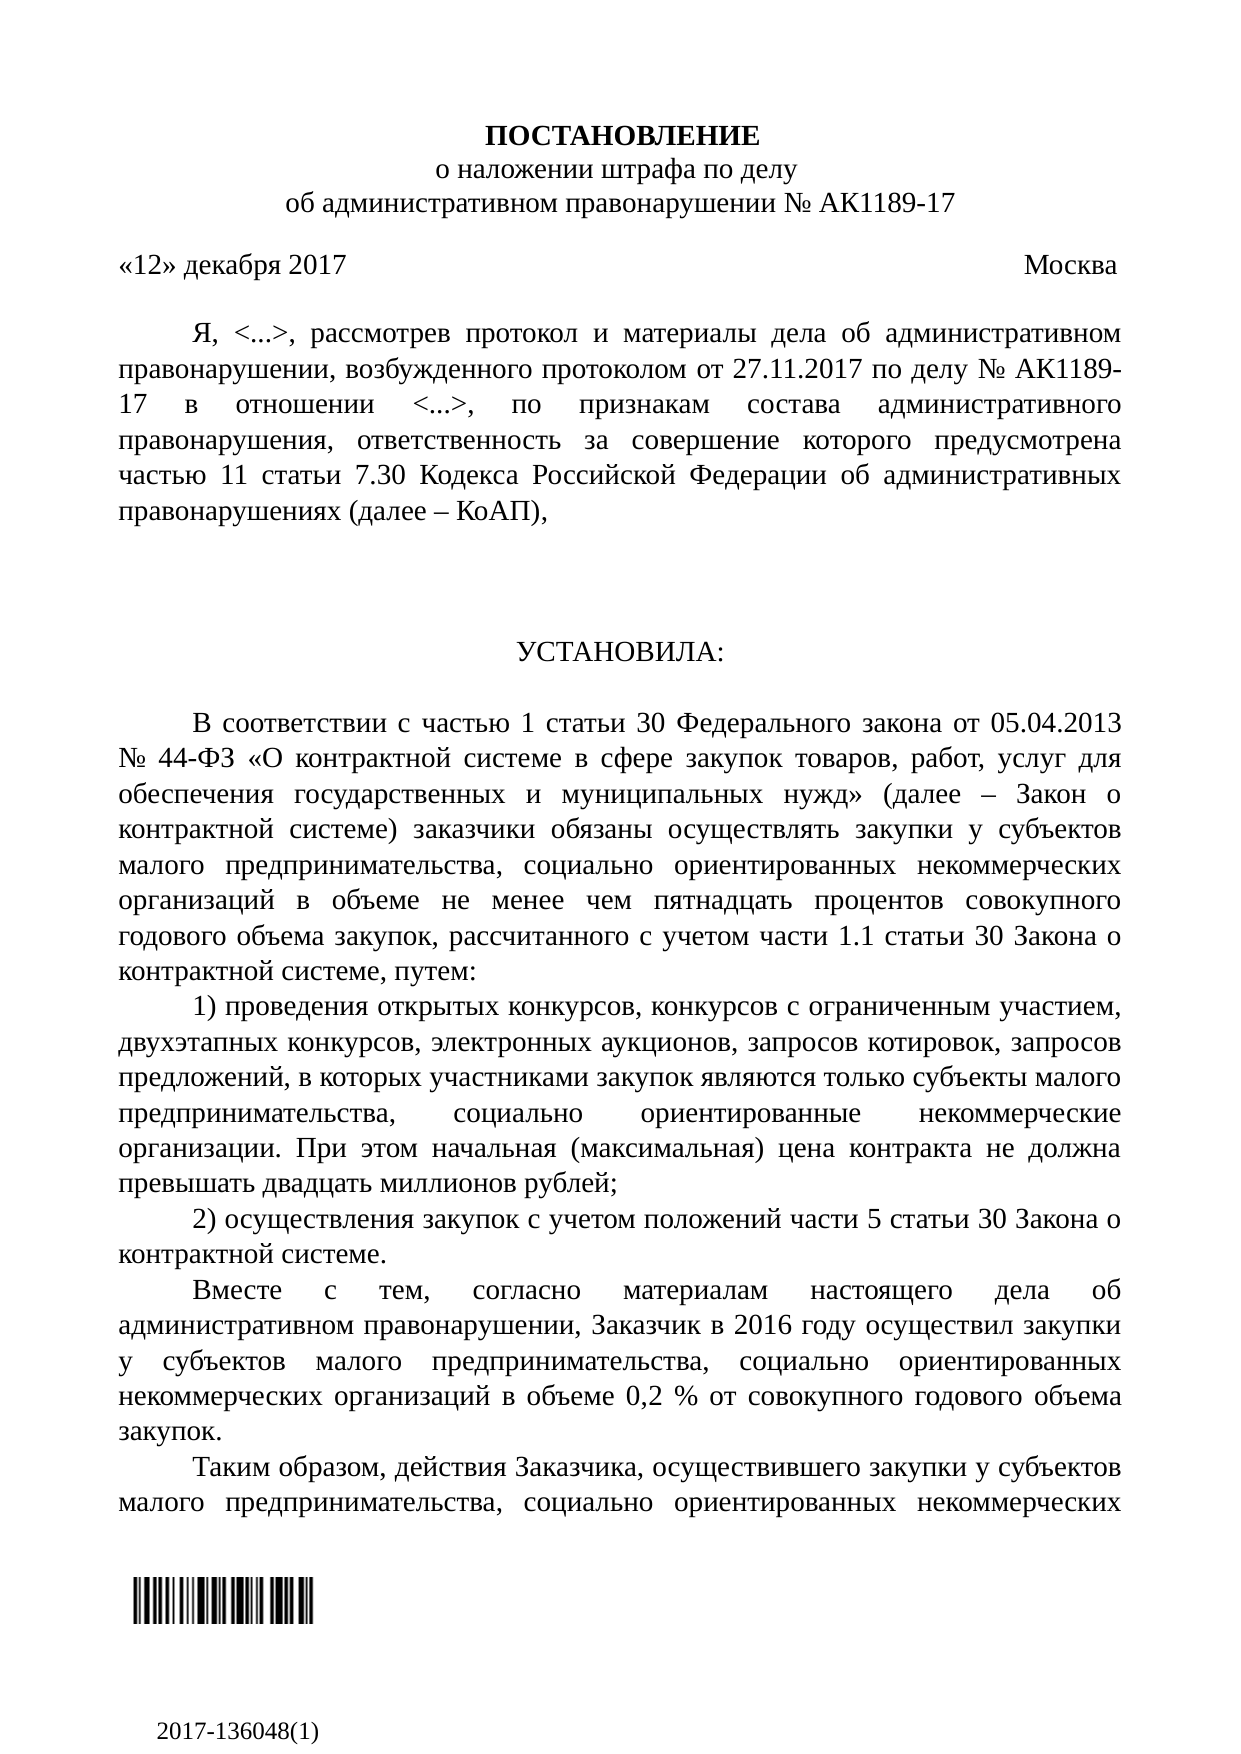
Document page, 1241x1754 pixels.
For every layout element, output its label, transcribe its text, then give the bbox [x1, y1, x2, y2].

text В соответствии с частью 1 статьи 30 Федерального закона от 05.04.2013 № 44-ФЗ «О контрактной системе в сфере закупок товаров, работ, услуг для обеспечения государственных и муниципальных нужд» (далее – Закон о контрактной системе) заказчики обязаны осуществлять закупки у субъектов малого предпринимательства, социально ориентированных некоммерческих организаций в объеме не менее чем пятнадцать процентов совокупного годового объема закупок, рассчитанного с учетом части 1.1 статьи 30 Закона о контрактной системе, путем: [118, 704, 1122, 987]
text ПОСТАНОВЛЕНИЕ [117, 118, 1078, 152]
text Я, <...>, рассмотрев протокол и материалы дела об административном правонарушении, возбужденного протоколом от 27.11.2017 по делу № АК1189-17 в отношении <...>, по признакам состава административного правонарушения, ответственность за совершение которого предусмотрена частью 11 статьи 7.30 Кодекса Российской Федерации об административных правонарушениях (далее – КоАП), [118, 314, 1122, 527]
text 1) проведения открытых конкурсов, конкурсов с ограниченным участием, двухэтапных конкурсов, электронных аукционов, запросов котировок, запросов предложений, в которых участниками закупок являются только субъекты малого предпринимательства, социально ориентированные некоммерческие организации. При этом начальная (максимальная) цена контракта не должна превышать двадцать миллионов рублей; [118, 987, 1122, 1200]
text об административном правонарушении № АК1189-17 [118, 185, 1122, 219]
text Вместе с тем, согласно материалам настоящего дела об административном правонарушении, Заказчик в 2016 году осуществил закупки у субъектов малого предпринимательства, социально ориентированных некоммерческих организаций в объеме 0,2 % от совокупного годового объема закупок. [118, 1271, 1122, 1448]
text о наложении штрафа по делу [118, 152, 1122, 185]
picture [118, 1577, 331, 1624]
text УСТАНОВИЛА: [118, 633, 1122, 669]
text 2) осуществления закупок с учетом положений части 5 статьи 30 Закона о контрактной системе. [118, 1200, 1122, 1271]
text «12» декабря 2017 Москва [118, 247, 1122, 281]
text Таким образом, действия Заказчика, осуществившего закупки у субъектов малого предпринимательства, социально ориентированных некоммерческих [118, 1448, 1122, 1519]
